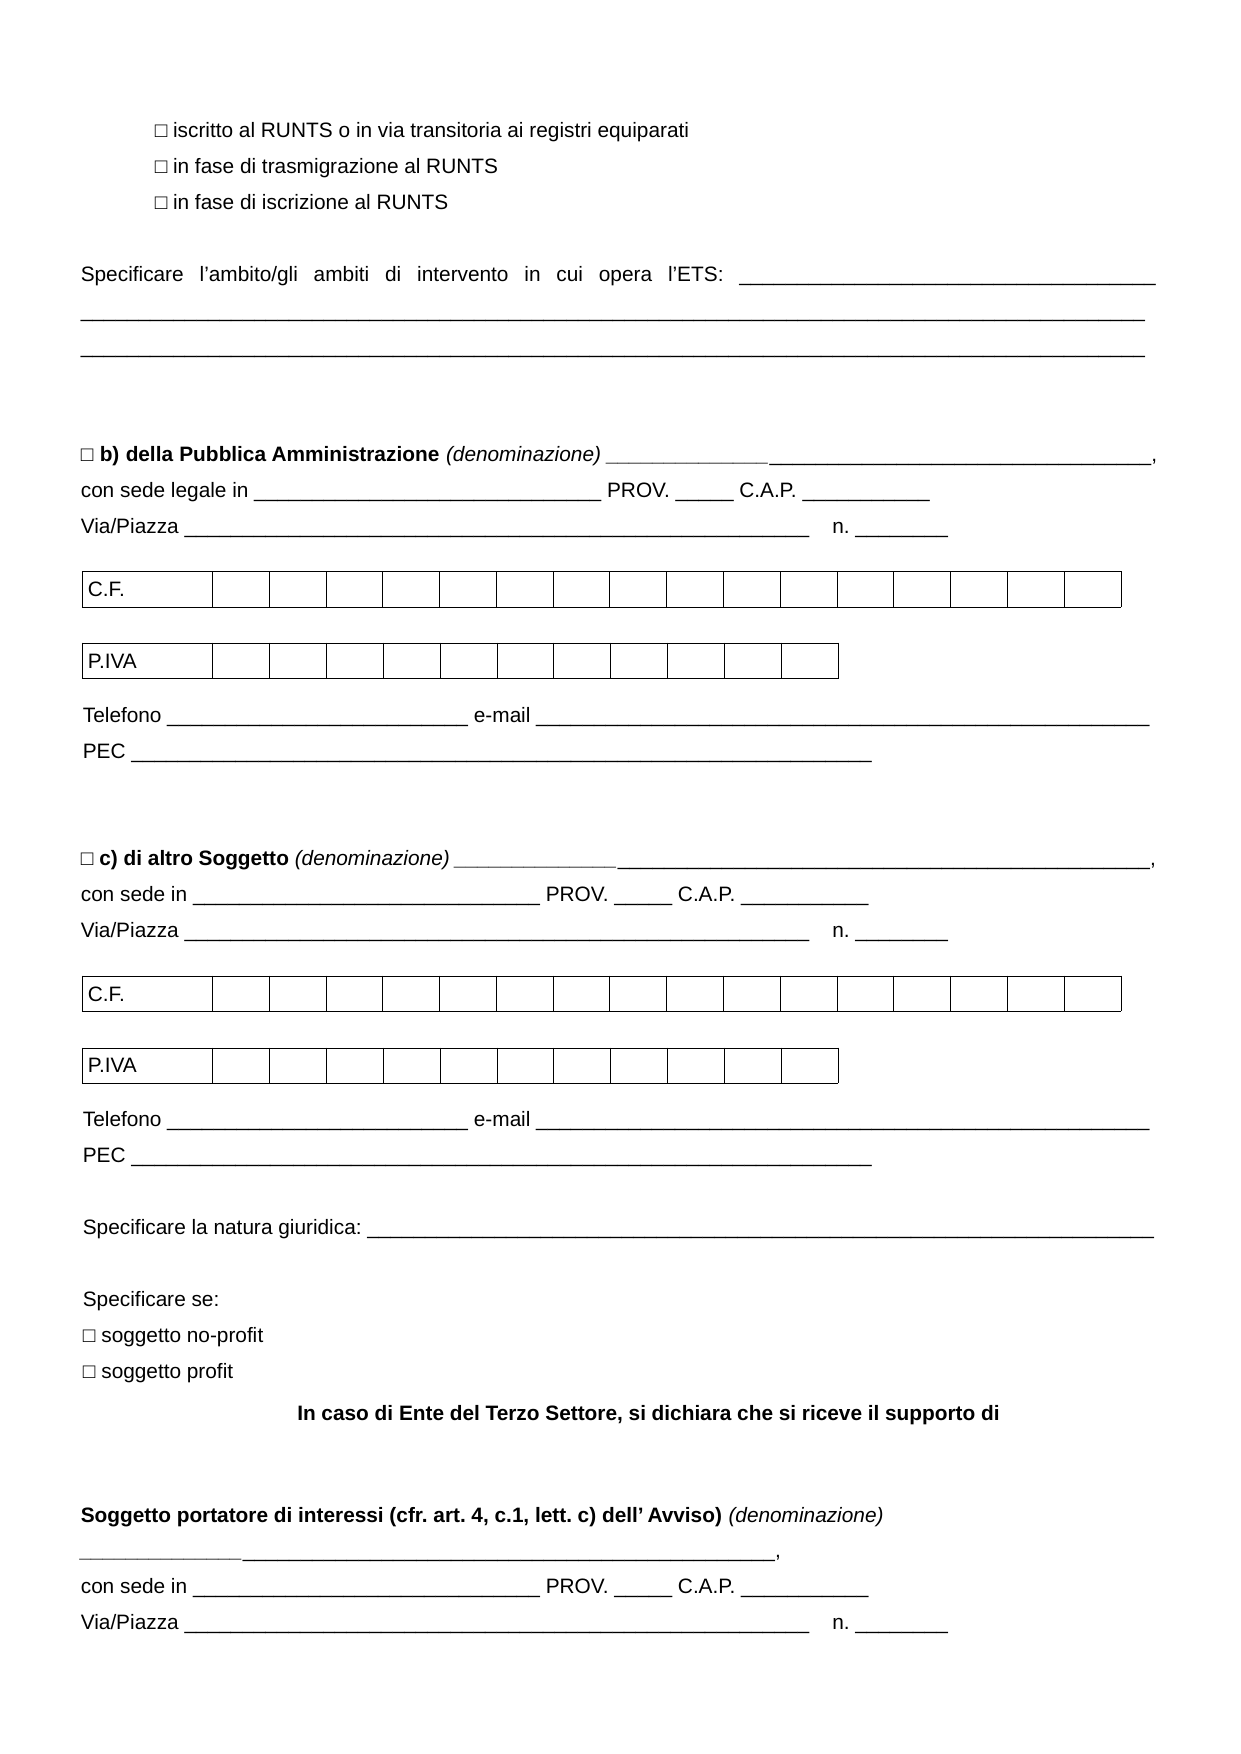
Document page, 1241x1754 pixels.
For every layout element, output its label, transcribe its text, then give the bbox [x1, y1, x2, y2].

table_header [611, 1049, 667, 1083]
table_header [270, 977, 326, 1011]
table_header [781, 572, 837, 607]
table_header [327, 572, 382, 607]
table_header P.IVA [83, 644, 212, 678]
table_header [554, 1049, 610, 1083]
table_header [725, 1049, 781, 1083]
table_header [610, 572, 666, 607]
table_header [441, 644, 497, 678]
table_header [440, 977, 496, 1011]
table_header [270, 1049, 326, 1083]
table_header [327, 644, 383, 678]
table_header [554, 977, 609, 1011]
table_header [1065, 977, 1121, 1011]
table_header [213, 644, 269, 678]
table_header [384, 1049, 440, 1083]
text Via/Piazza ______________________________________________________ n. ________ [81, 918, 1157, 942]
table_header [213, 977, 269, 1011]
table_header [668, 644, 724, 678]
table_header [213, 572, 269, 607]
table_header [497, 572, 553, 607]
text □ c) di altro Soggetto (denominazione) ____________________________________________________________, [81, 846, 1157, 870]
table_header [725, 644, 781, 678]
text □ iscritto al RUNTS o in via transitoria ai registri equiparati [81, 118, 1157, 142]
text PEC ________________________________________________________________ [83, 738, 1157, 762]
table_header [1065, 572, 1121, 607]
text con sede in ______________________________ PROV. _____ C.A.P. ___________ [81, 882, 1157, 906]
table_header [383, 572, 439, 607]
table_header [81, 1396, 138, 1502]
text Via/Piazza ______________________________________________________ n. ________ [81, 513, 1157, 537]
table_header P.IVA [83, 1049, 212, 1083]
table_header [498, 644, 553, 678]
text PEC ________________________________________________________________ [83, 1143, 1157, 1167]
table_header [384, 644, 440, 678]
table_header [610, 977, 666, 1011]
table_header [270, 572, 326, 607]
text □ b) della Pubblica Amministrazione (denominazione) _______________________________________________, con sede legale in ______________________________ PROV. _____ C.A.P. ___________ [81, 442, 1157, 501]
text con sede in ______________________________ PROV. _____ C.A.P. ___________ [81, 1574, 1157, 1598]
text □ soggetto profit [83, 1359, 1157, 1383]
text Specificare l’ambito/gli ambiti di intervento in cui opera l’ETS: ____________________________________ ________________________________________________________________________________________________________________________________________________________________________________________ [81, 262, 1157, 358]
text Telefono __________________________ e-mail _____________________________________________________ [83, 702, 1157, 726]
table_header [327, 977, 382, 1011]
text Specificare se: [83, 1287, 1157, 1311]
text Specificare la natura giuridica: ____________________________________________________________________ [83, 1215, 1157, 1239]
table_header [667, 977, 723, 1011]
text □ in fase di trasmigrazione al RUNTS [81, 154, 1157, 178]
table_header [327, 1049, 383, 1083]
table_header [497, 977, 553, 1011]
table_header C.F. [83, 977, 212, 1011]
table_header [838, 977, 893, 1011]
table_header [383, 977, 439, 1011]
table_header C.F. [83, 572, 212, 607]
table_header [554, 572, 609, 607]
table_header [667, 572, 723, 607]
table_header [724, 977, 780, 1011]
text □ soggetto no-profit [83, 1323, 1157, 1347]
table_header [498, 1049, 553, 1083]
text Via/Piazza ______________________________________________________ n. ________ [81, 1610, 1157, 1634]
table_header [554, 644, 610, 678]
table_header [270, 644, 326, 678]
table_header [441, 1049, 497, 1083]
table_header [838, 572, 893, 607]
table_header [1008, 977, 1064, 1011]
table_header [951, 977, 1007, 1011]
text Telefono __________________________ e-mail _____________________________________________________ [83, 1107, 1157, 1131]
table_header [951, 572, 1007, 607]
table_header [782, 1049, 838, 1083]
text □ in fase di iscrizione al RUNTS [81, 190, 1157, 214]
table_header [213, 1049, 269, 1083]
table_header [668, 1049, 724, 1083]
table_header In caso di Ente del Terzo Settore, si dichiara che si riceve il supporto di [139, 1396, 1164, 1502]
table_header [894, 977, 950, 1011]
table_header [611, 644, 667, 678]
text Soggetto portatore di interessi (cfr. art. 4, c.1, lett. c) dell’ Avviso) (denominazione) [81, 1503, 1157, 1526]
text ____________________________________________________________, [81, 1538, 1157, 1562]
table_header [781, 977, 837, 1011]
table_header [894, 572, 950, 607]
table_header [440, 572, 496, 607]
table_header [782, 644, 838, 678]
table_header [724, 572, 780, 607]
table_header [1008, 572, 1064, 607]
